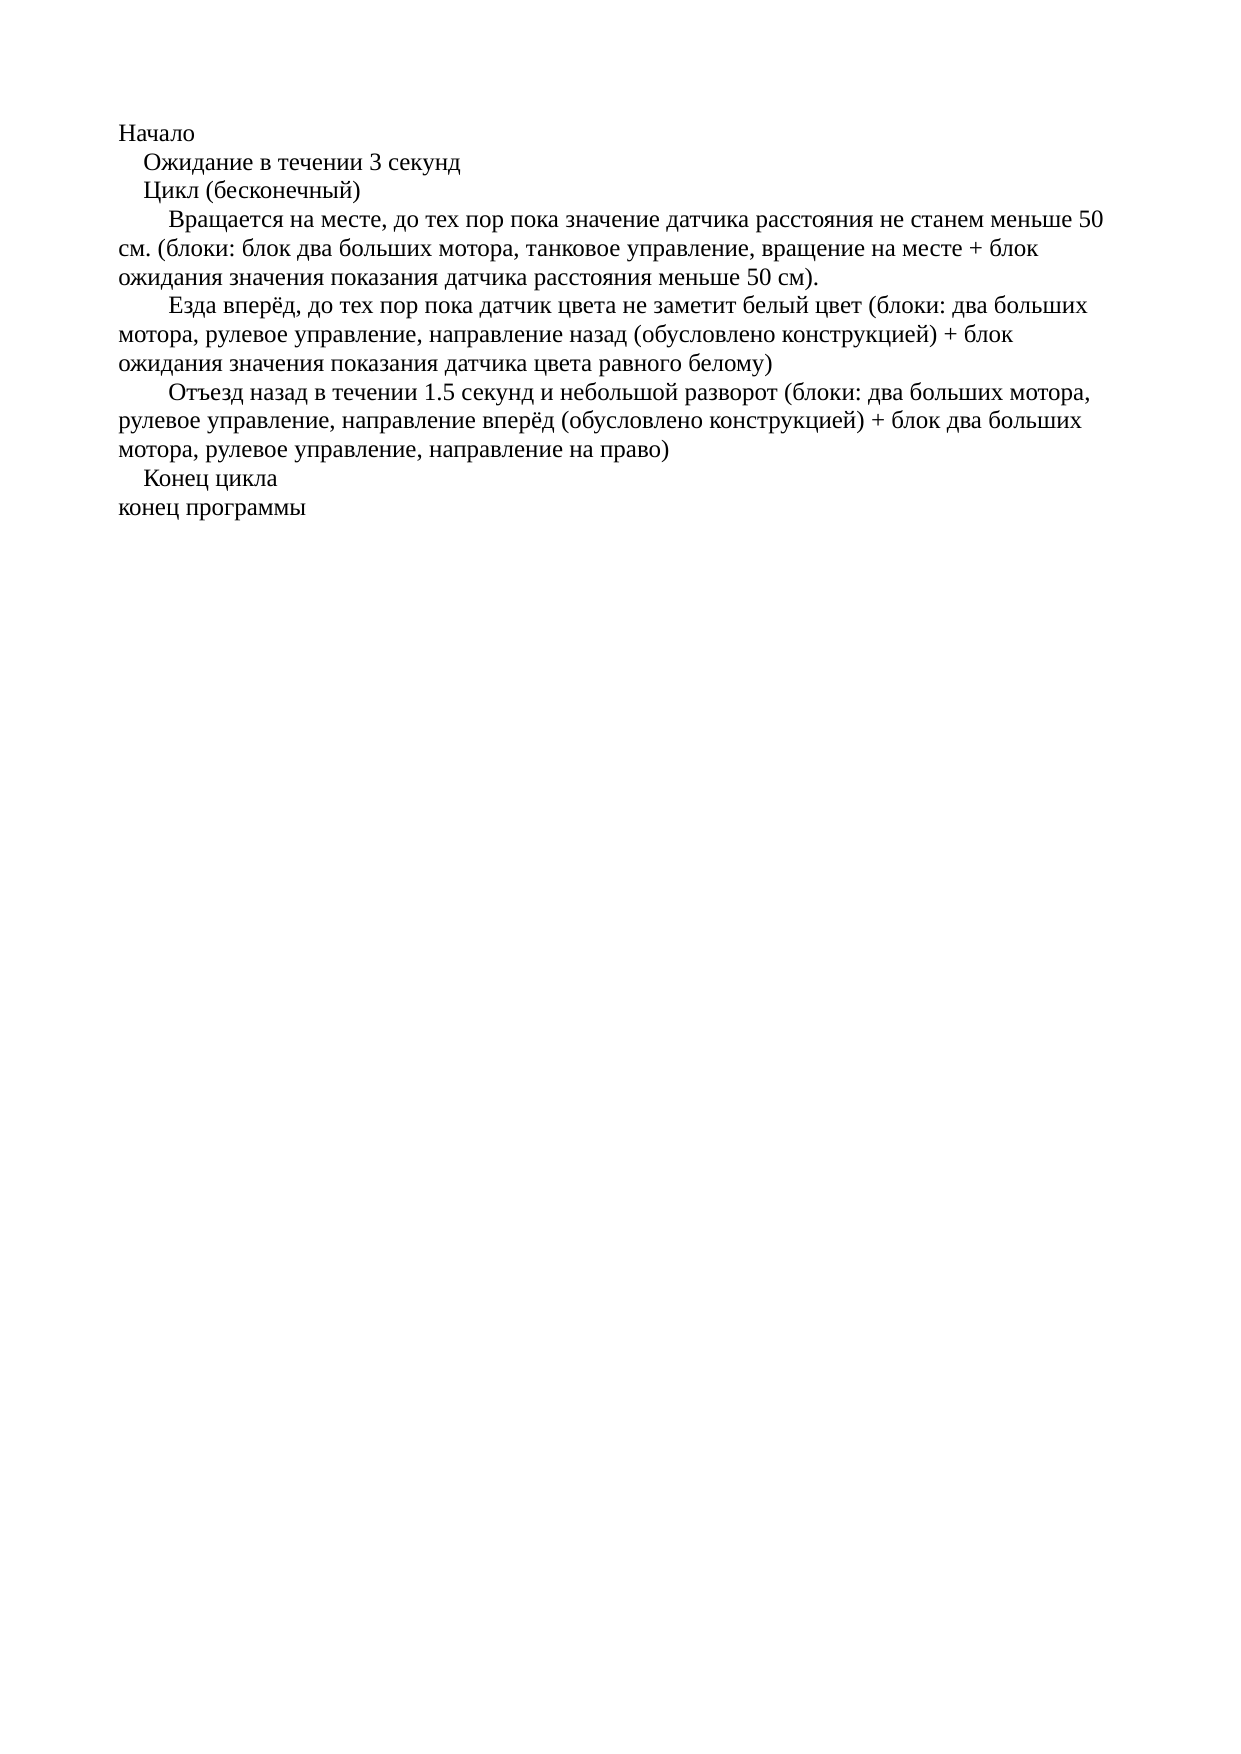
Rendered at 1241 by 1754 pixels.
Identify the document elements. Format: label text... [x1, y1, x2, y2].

text Езда вперёд, до тех пор пока датчик цвета не заметит белый цвет (блоки: два больших мотора, рулевое управление, направление назад (обусловлено конструкцией) + блок ожидания значения показания датчика цвета равного белому) [118, 291, 1122, 377]
text Конец цикла [118, 463, 1122, 492]
text Ожидание в течении 3 секунд [118, 147, 1122, 176]
text Отъезд назад в течении 1.5 секунд и небольшой разворот (блоки: два больших мотора, рулевое управление, направление вперёд (обусловлено конструкцией) + блок два больших мотора, рулевое управление, направление на право) [118, 377, 1122, 463]
text конец программы [118, 492, 1122, 521]
text Цикл (бесконечный) [118, 176, 1122, 204]
text Вращается на месте, до тех пор пока значение датчика расстояния не станем меньше 50 см. (блоки: блок два больших мотора, танковое управление, вращение на месте + блок ожидания значения показания датчика расстояния меньше 50 см). [118, 204, 1122, 291]
text Начало [118, 118, 1122, 147]
